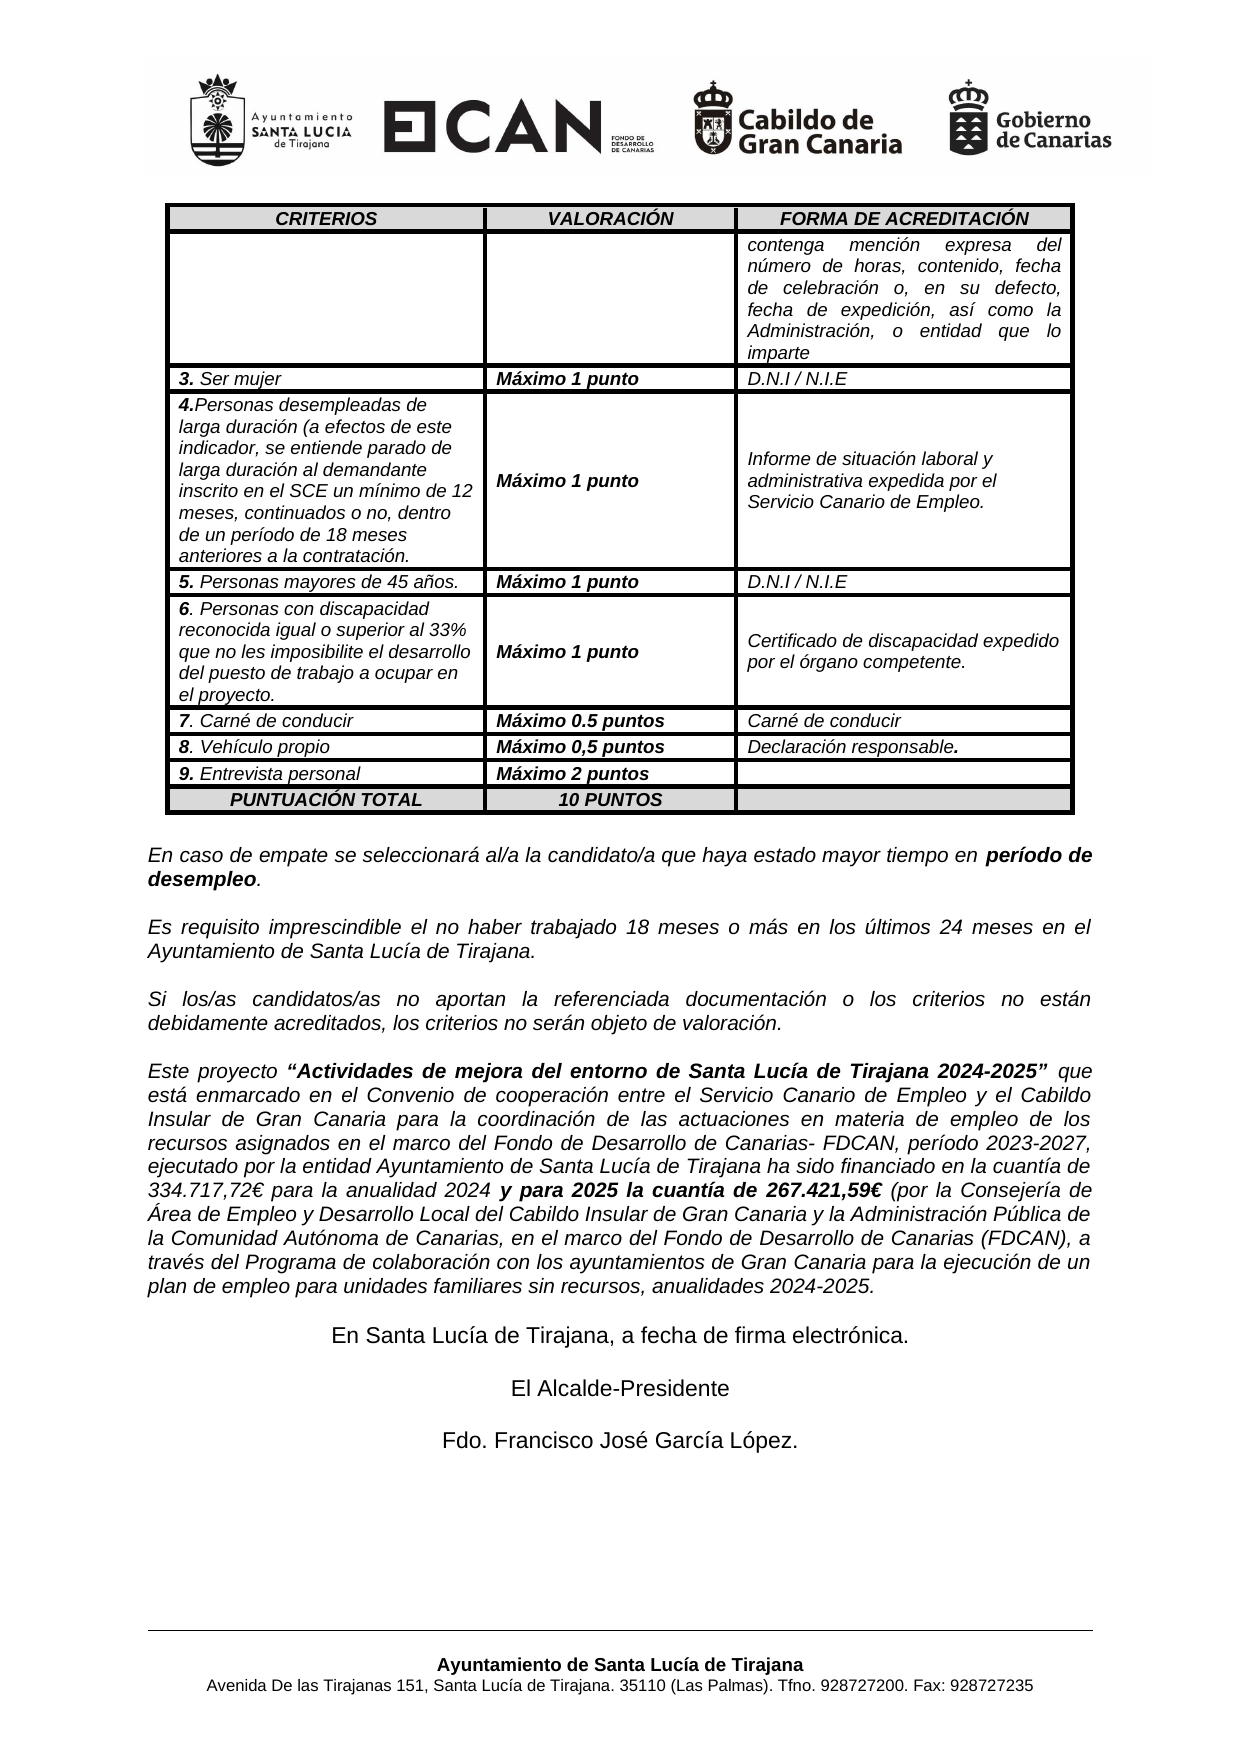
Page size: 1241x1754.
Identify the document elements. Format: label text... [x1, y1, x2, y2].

text En caso de empate se seleccionará al/a la candidato/a que haya estado mayor tiempo en período de desempleo. [148, 843, 1093, 891]
text Si los/as candidatos/as no aportan la referenciada documentación o los criterios no están debidamente acreditados, los criterios no serán objeto de valoración. [148, 987, 1093, 1034]
text Es requisito imprescindible el no haber trabajado 18 meses o más en los últimos 24 meses en el Ayuntamiento de Santa Lucía de Tirajana. [148, 915, 1093, 963]
table_cell [136, 1507, 550, 1533]
text En Santa Lucía de Tirajana, a fecha de firma electrónica. [148, 1322, 1093, 1348]
table_cell 4.Personas desempleadas de larga duración (a efectos de este indicador, se entiende parado de larga duración al demandante inscrito en el SCE un mínimo de 12 meses, continuados o no, dentro de un período de 18 meses anteriores a la contratación. [170, 394, 483, 566]
table_cell Máximo 2 puntos [487, 762, 734, 784]
table_header [550, 1480, 1111, 1507]
text Fdo. Francisco José García López. [148, 1427, 1093, 1454]
table_cell 9. Entrevista personal [170, 762, 483, 784]
text Este proyecto “Actividades de mejora del entorno de Santa Lucía de Tirajana 2024-2025” que está enmarcado en el Convenio de cooperación entre el Servicio Canario de Empleo y el Cabildo Insular de Gran Canaria para la coordinación de las actuaciones en materia de empleo de los recursos asignados en el marco del Fondo de Desarrollo de Canarias- FDCAN, período 2023-2027, ejecutado por la entidad Ayuntamiento de Santa Lucía de Tirajana ha sido financiado en la cuantía de 334.717,72€ para la anualidad 2024 y para 2025 la cuantía de 267.421,59€ (por la Consejería de Área de Empleo y Desarrollo Local del Cabildo Insular de Gran Canaria y la Administración Pública de la Comunidad Autónoma de Canarias, en el marco del Fondo de Desarrollo de Canarias (FDCAN), a través del Programa de colaboración con los ayuntamientos de Gran Canaria para la ejecución de un plan de empleo para unidades familiares sin recursos, anualidades 2024-2025. [148, 1058, 1093, 1298]
table_cell Máximo 0.5 puntos [487, 710, 734, 731]
table_cell [738, 762, 1070, 784]
table_cell Máximo 1 punto [487, 394, 734, 566]
table_cell 6. Personas con discapacidad reconocida igual o superior al 33% que no les imposibilite el desarrollo del puesto de trabajo a ocupar en el proyecto. [170, 597, 483, 705]
table_cell [738, 789, 1070, 810]
table_cell D.N.I / N.I.E [738, 571, 1070, 593]
table_cell D.N.I / N.I.E [738, 368, 1070, 389]
table_cell 8. Vehículo propio [170, 736, 483, 758]
table_cell [487, 234, 734, 363]
table_cell Declaración responsable. [738, 736, 1070, 758]
table_header CRITERIOS [170, 207, 485, 229]
table_cell 5. Personas mayores de 45 años. [170, 571, 483, 593]
table_cell Máximo 1 punto [487, 571, 734, 593]
table_header VALORACIÓN [487, 207, 736, 229]
text El Alcalde-Presidente [148, 1375, 1093, 1401]
table_cell Carné de conducir [738, 710, 1070, 731]
table_cell 3. Ser mujer [170, 368, 483, 389]
table_cell contenga mención expresa del número de horas, contenido, fecha de celebración o, en su defecto, fecha de expedición, así como la Administración, o entidad que lo imparte [738, 234, 1070, 363]
table_cell 10 PUNTOS [487, 789, 734, 810]
table_header [136, 1480, 550, 1507]
table_cell Máximo 1 punto [487, 597, 734, 705]
table_cell 7. Carné de conducir [170, 710, 483, 731]
table_cell Certificado de discapacidad expedido por el órgano competente. [738, 597, 1070, 705]
table_cell Máximo 0,5 puntos [487, 736, 734, 758]
table_cell Informe de situación laboral y administrativa expedida por el Servicio Canario de Empleo. [738, 394, 1070, 566]
picture [139, 51, 1157, 176]
table_cell Máximo 1 punto [487, 368, 734, 389]
table_cell [550, 1507, 1111, 1533]
table_header FORMA DE ACREDITACIÓN [738, 207, 1070, 229]
table_cell PUNTUACIÓN TOTAL [170, 789, 483, 810]
table_cell [170, 234, 483, 363]
